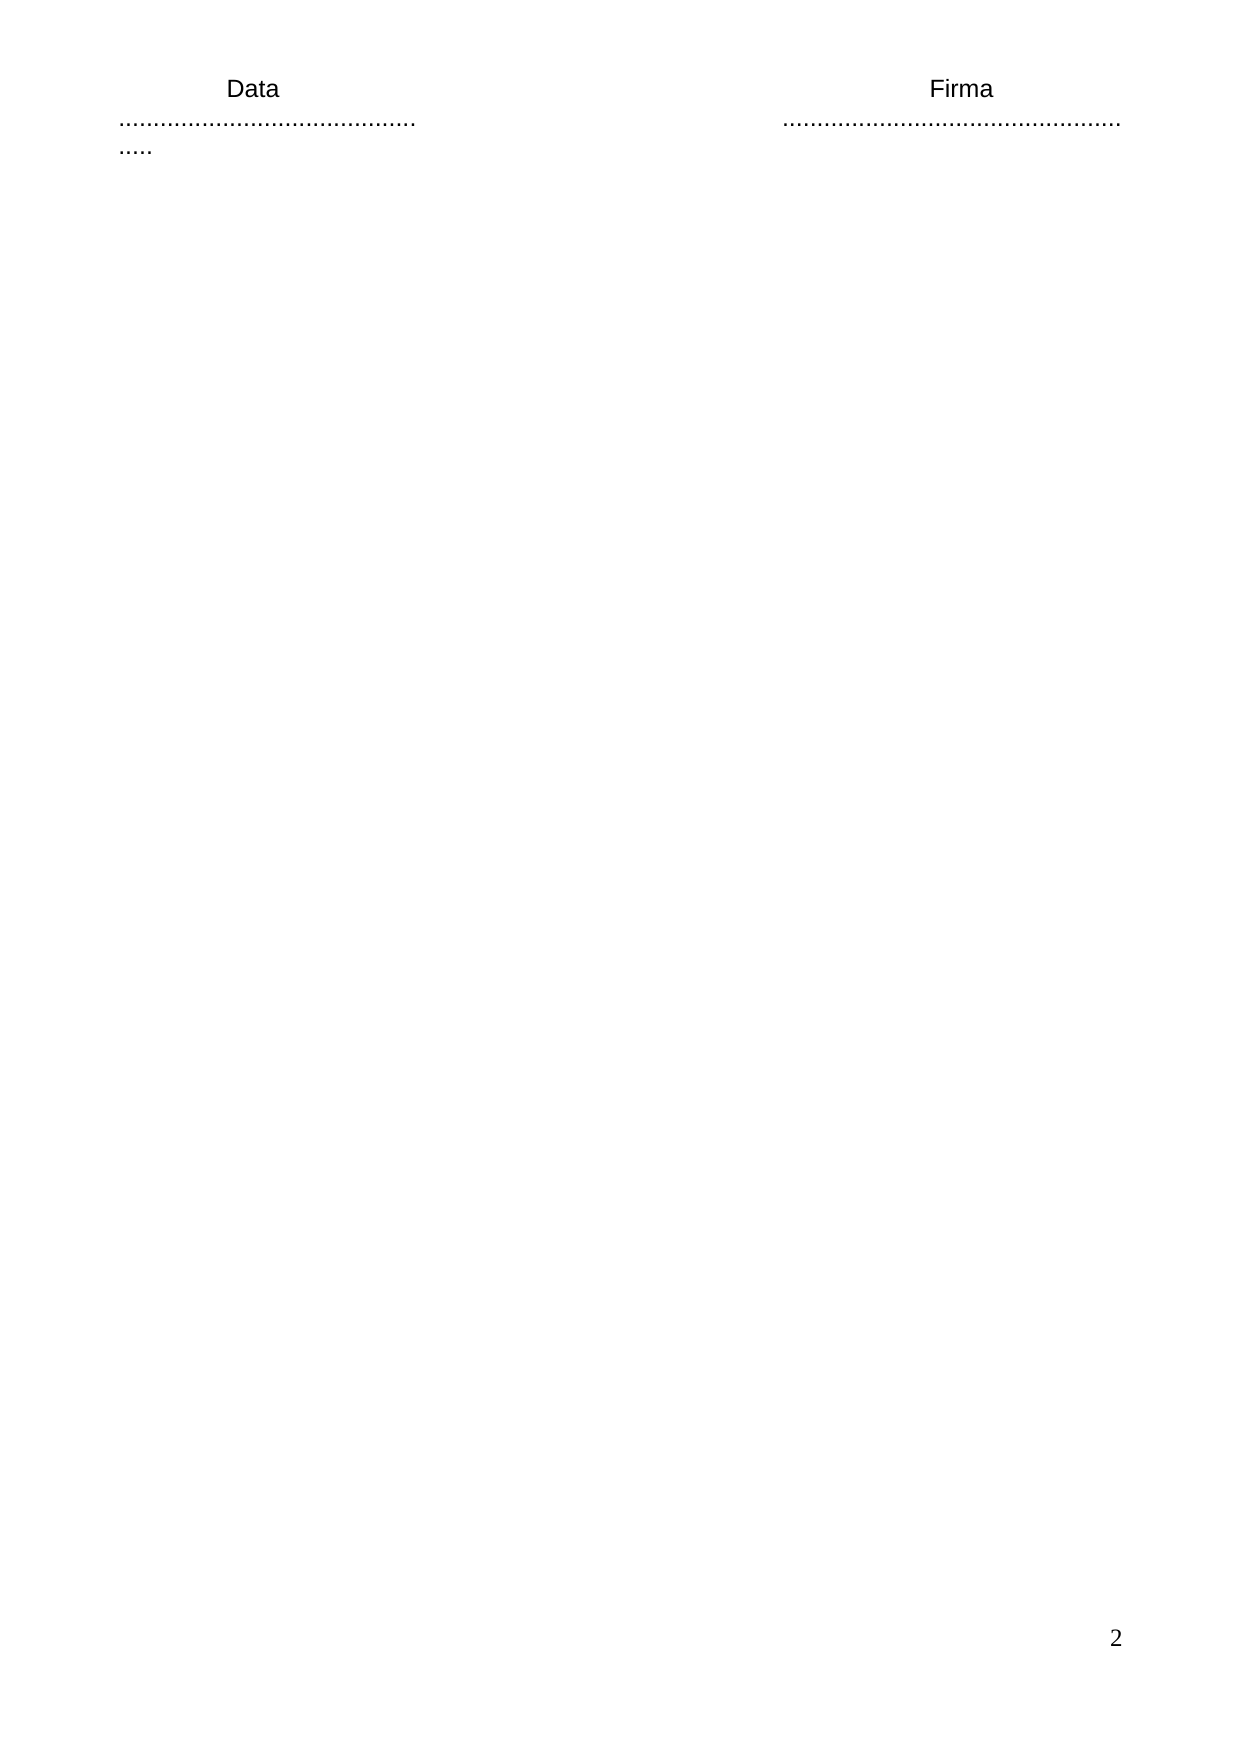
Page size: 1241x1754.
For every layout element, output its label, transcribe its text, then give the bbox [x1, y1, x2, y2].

text Data Firma [118, 74, 1122, 103]
text ........................................... ...................................................... [118, 103, 1122, 160]
